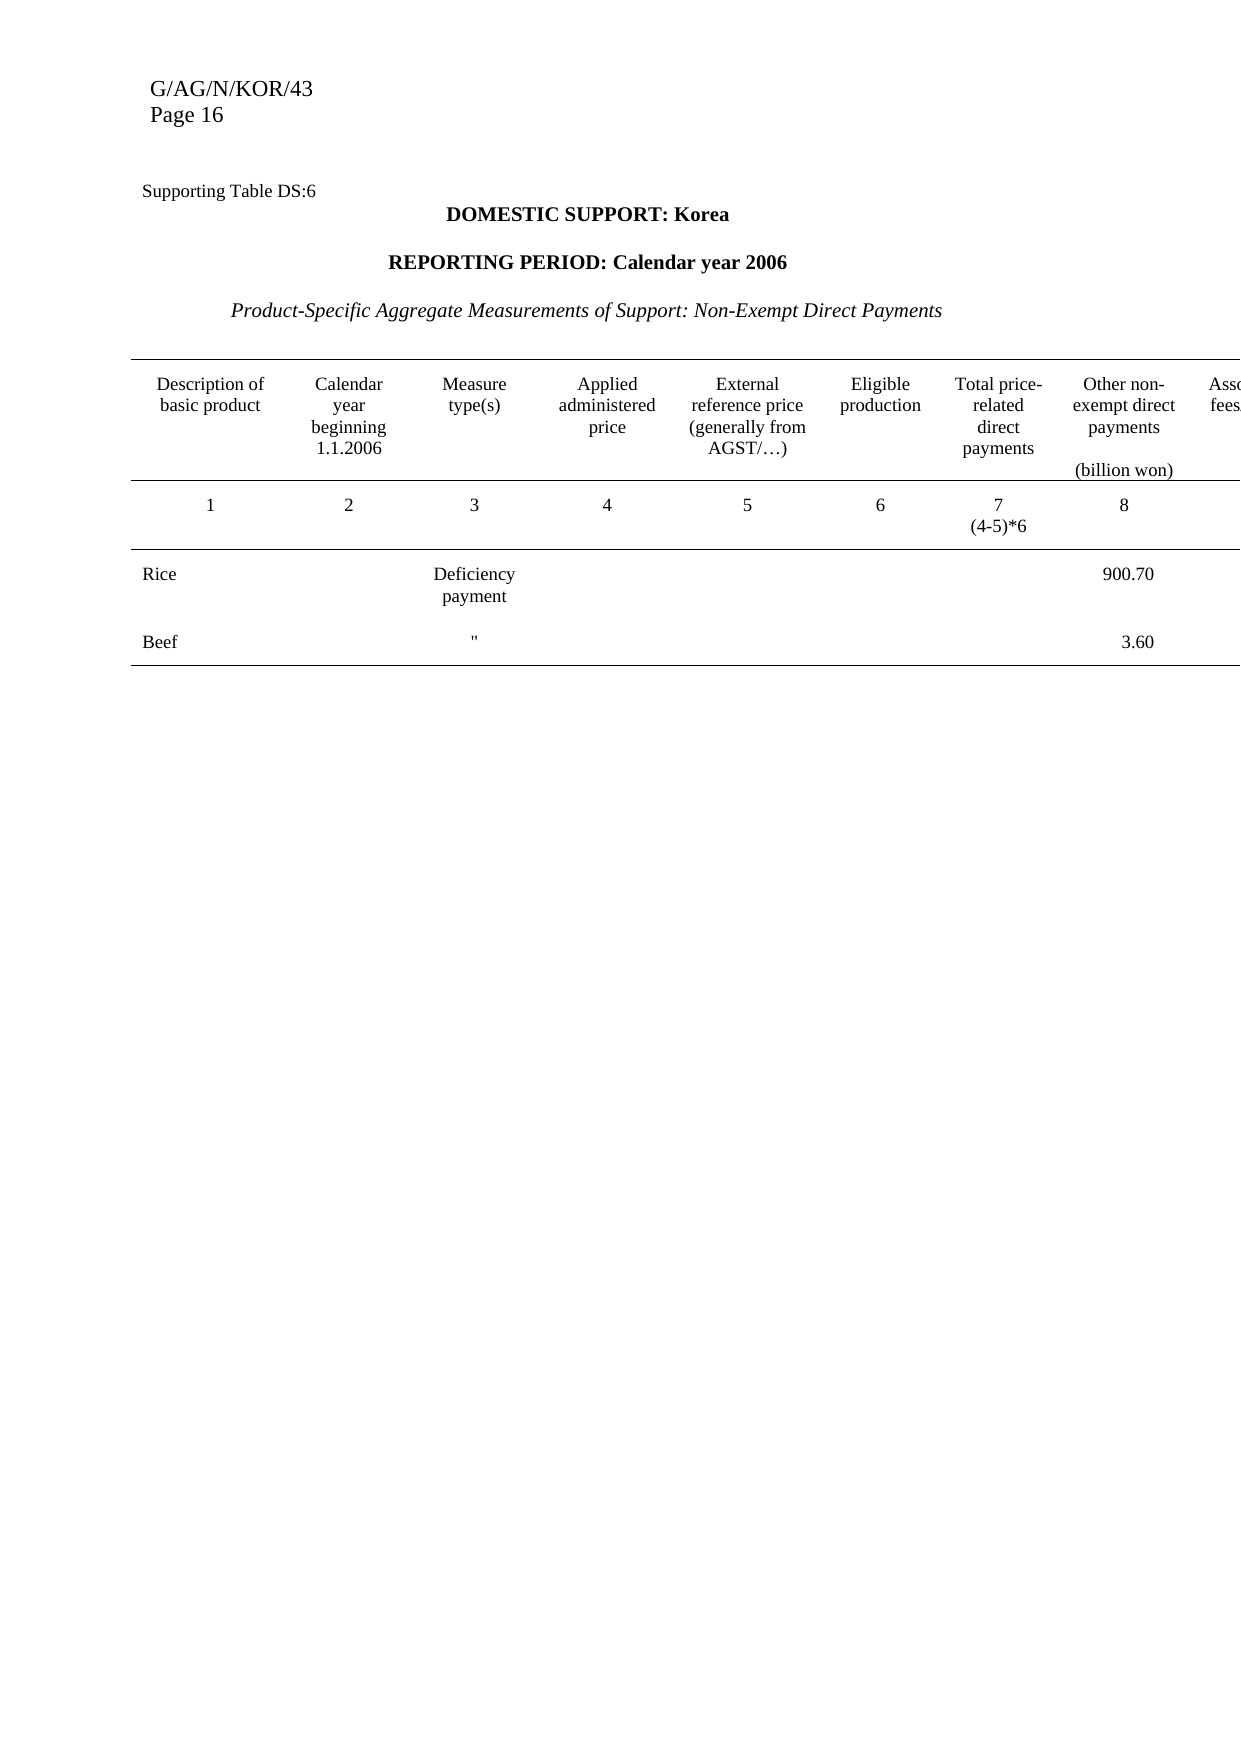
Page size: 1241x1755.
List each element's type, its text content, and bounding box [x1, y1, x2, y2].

table_cell [821, 619, 939, 665]
table_cell Beef [131, 619, 290, 665]
table_header Other non-exempt direct payments (billion won) [1058, 360, 1190, 480]
table_cell 900.70 [1058, 550, 1190, 618]
table_cell [939, 619, 1057, 665]
table_cell [1190, 550, 1240, 618]
table_header Description of basic product [131, 360, 290, 480]
table_cell [674, 619, 821, 665]
table_cell [541, 619, 673, 665]
table_header Calendar year beginning 1.1.2006 [290, 360, 408, 480]
table_cell [1190, 619, 1240, 665]
table_cell 1 [131, 481, 290, 549]
table_cell [939, 550, 1057, 618]
table_cell 3.60 [1058, 619, 1190, 665]
table_cell [290, 619, 408, 665]
table_cell Rice [131, 550, 290, 618]
text Product-Specific Aggregate Measurements of Support: Non-Exempt Direct Payments [142, 298, 1033, 322]
table_cell 5 [674, 481, 821, 549]
table_cell [290, 550, 408, 618]
table_cell 2 [290, 481, 408, 549]
table_cell " [408, 619, 541, 665]
table_header Applied administered price [541, 360, 673, 480]
table_cell 7 (4-5)*6 [939, 481, 1057, 549]
table_header External reference price (generally from AGST/…) [674, 360, 821, 480]
table_cell [821, 550, 939, 618]
text REPORTING PERIOD: Calendar year 2006 [142, 250, 1033, 274]
table_cell 9 [1190, 481, 1240, 549]
table_header Measure type(s) [408, 360, 541, 480]
text DOMESTIC SUPPORT: Korea [142, 202, 1033, 226]
table_header Total price-related direct payments [939, 360, 1057, 480]
table_header Eligible production [821, 360, 939, 480]
table_cell 4 [541, 481, 673, 549]
table_cell 6 [821, 481, 939, 549]
table_cell [541, 550, 673, 618]
table_cell 8 [1058, 481, 1190, 549]
table_header Associated fees/levies [1190, 360, 1240, 480]
text Supporting Table DS:6 [142, 180, 1033, 202]
table_cell 3 [408, 481, 541, 549]
table_cell [674, 550, 821, 618]
table_cell Deficiency payment [408, 550, 541, 618]
